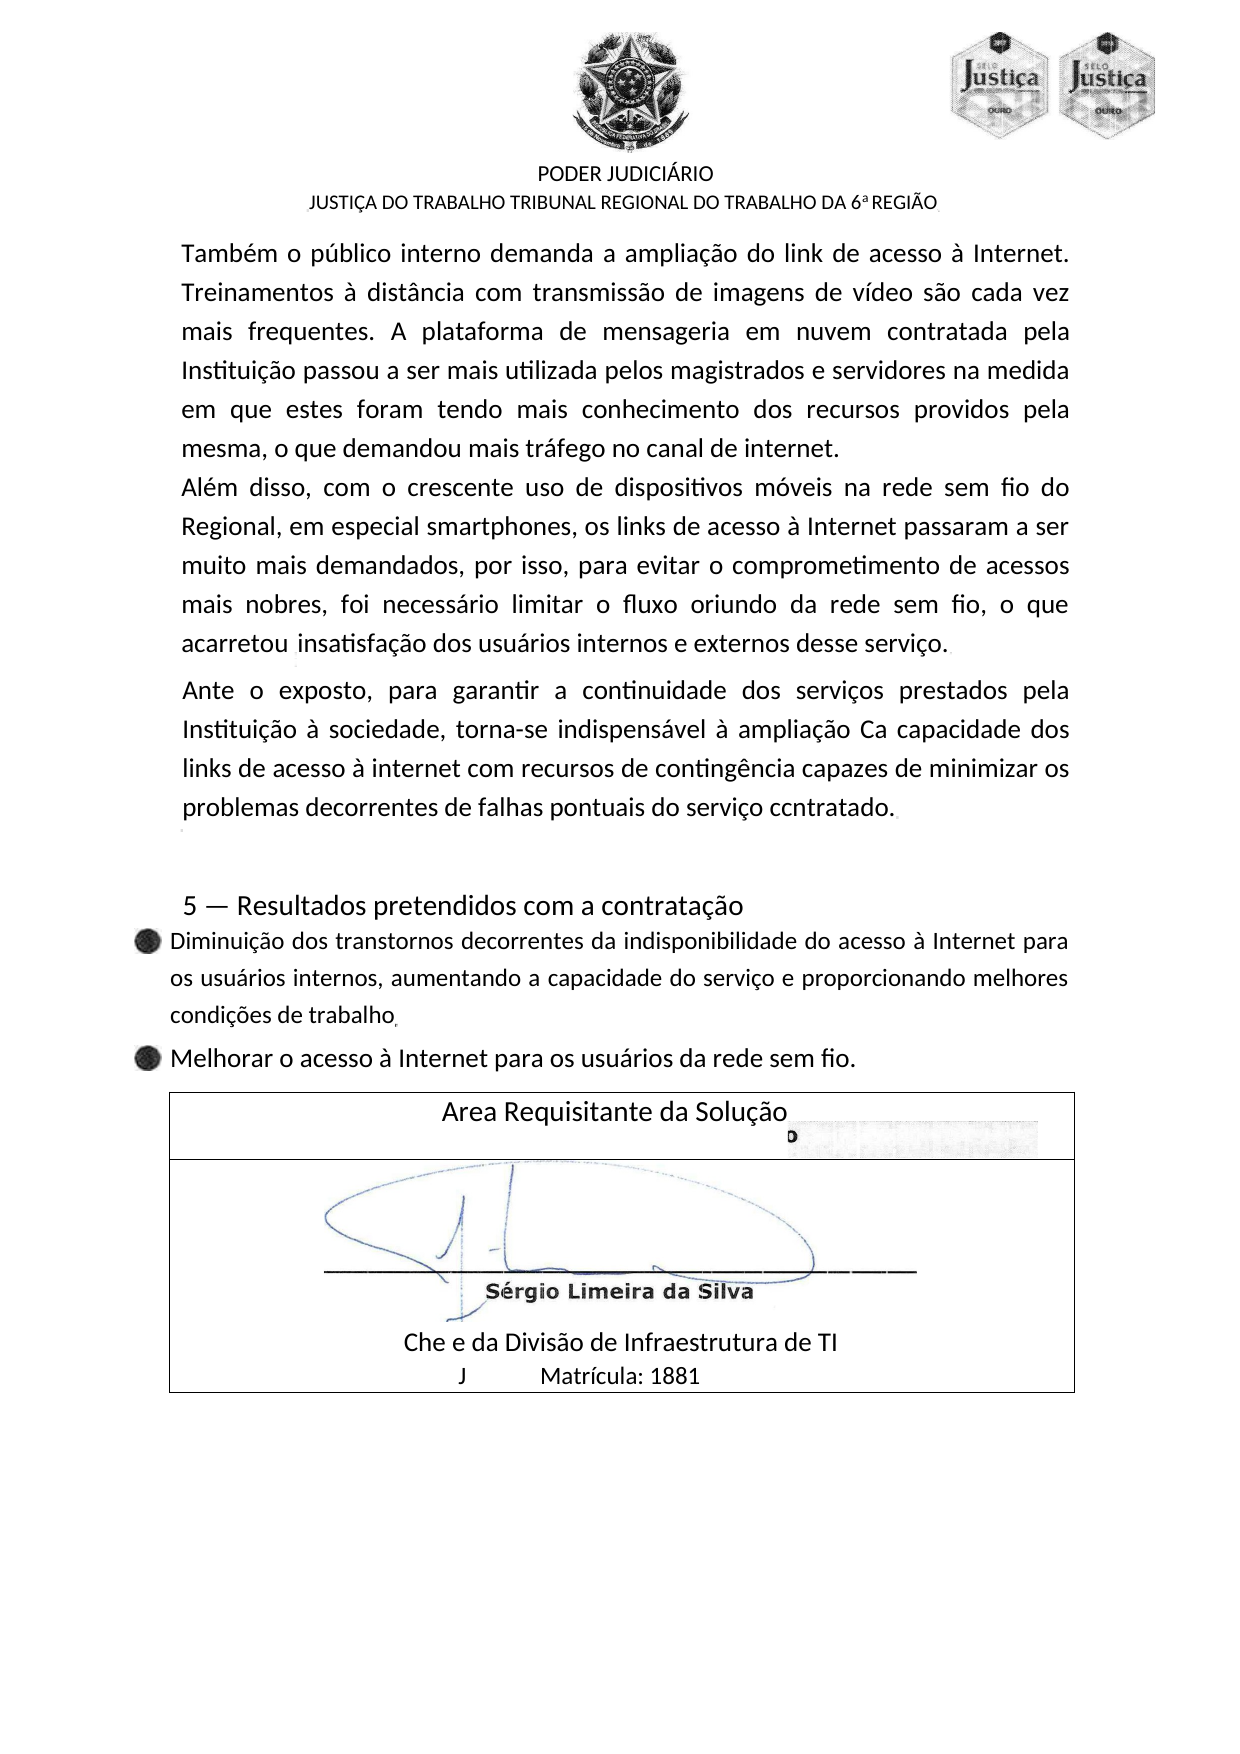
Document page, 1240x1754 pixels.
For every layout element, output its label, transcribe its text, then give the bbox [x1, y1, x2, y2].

text Também o público interno demanda a ampliação do link de acesso à Internet. Treinamentos à distância com transmissão de imagens de vídeo são cada vez mais frequentes. A plataforma de mensageria em nuvem contratada pela Instituição passou a ser mais utilizada pelos magistrados e servidores na medida em que estes foram tendo mais conhecimento dos recursos providos pela mesma, o que demandou mais tráfego no canal de internet. [181, 236, 1071, 464]
picture [134, 928, 162, 954]
subtitle JUSTIÇA DO TRABALHO TRIBUNAL REGIONAL DO TRABALHO DA 6a REGIÃO [170, 189, 1076, 214]
picture [134, 1045, 162, 1071]
subtitle PODER JUDICIÁRIO [170, 159, 1081, 187]
picture [572, 32, 1156, 153]
list Diminuição dos transtornos decorrentes da indisponibilidade do acesso à Internet para os usuários internos, aumentando a capacidade do serviço e proporcionando melhores condições de trabalho [133, 925, 1070, 1029]
table_header Area Requisitante da Solução [170, 1093, 1074, 1159]
table_cell Che e da Divisão de Infraestrutura de TI J Matrícula: 1881 [170, 1160, 1074, 1392]
text Além disso, com o crescente uso de dispositivos móveis na rede sem fio do Regional, em especial smartphones, os links de acesso à Internet passaram a ser muito mais demandados, por isso, para evitar o comprometimento de acessos mais nobres, foi necessário limitar o fluxo oriundo da rede sem fio, o que acarretou insatisfação dos usuários internos e externos desse serviço. [181, 470, 1071, 667]
text Ante o exposto, para garantir a continuidade dos serviços prestados pela Instituição à sociedade, torna-se indispensável à ampliação Ca capacidade dos links de acesso à internet com recursos de contingência capazes de minimizar os problemas decorrentes de falhas pontuais do serviço ccntratado. [182, 673, 1071, 823]
picture [323, 1160, 917, 1322]
picture [787, 1121, 1038, 1158]
list Melhorar o acesso à Internet para os usuários da rede sem fio. [133, 1041, 1070, 1074]
text 5 — Resultados pretendidos com a contratação [182, 887, 1139, 923]
